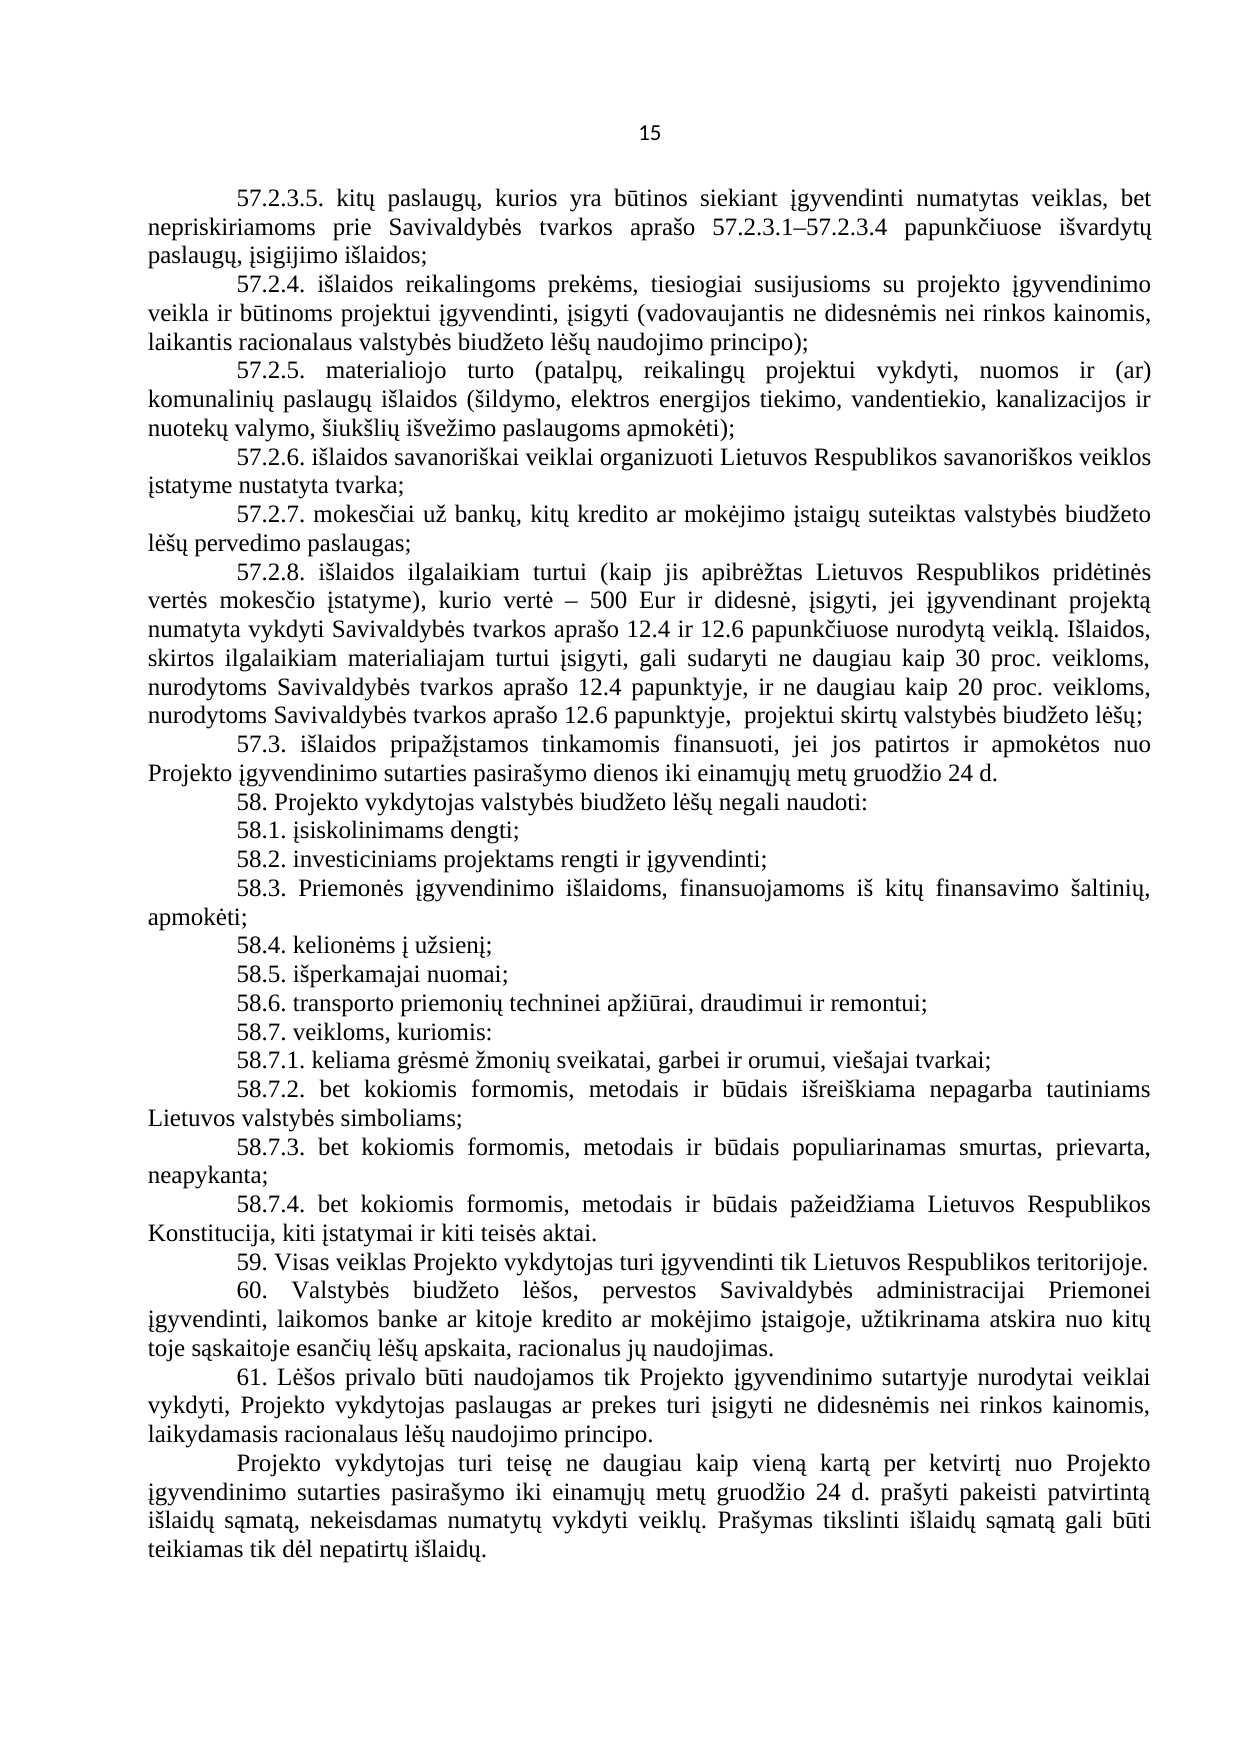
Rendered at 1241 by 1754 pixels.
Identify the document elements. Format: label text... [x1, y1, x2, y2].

text 57.2.7. mokesčiai už bankų, kitų kredito ar mokėjimo įstaigų suteiktas valstybės biudžeto lėšų pervedimo paslaugas; [148, 499, 1152, 557]
text 61. Lėšos privalo būti naudojamos tik Projekto įgyvendinimo sutartyje nurodytai veiklai vykdyti, Projekto vykdytojas paslaugas ar prekes turi įsigyti ne didesnėmis nei rinkos kainomis, laikydamasis racionalaus lėšų naudojimo principo. [148, 1362, 1152, 1448]
text 59. Visas veiklas Projekto vykdytojas turi įgyvendinti tik Lietuvos Respublikos teritorijoje. [148, 1247, 1152, 1276]
text 60. Valstybės biudžeto lėšos, pervestos Savivaldybės administracijai Priemonei įgyvendinti, laikomos banke ar kitoje kredito ar mokėjimo įstaigoje, užtikrinama atskira nuo kitų toje sąskaitoje esančių lėšų apskaita, racionalus jų naudojimas. [148, 1276, 1152, 1362]
text 57.2.8. išlaidos ilgalaikiam turtui (kaip jis apibrėžtas Lietuvos Respublikos pridėtinės vertės mokesčio įstatyme), kurio vertė – 500 Eur ir didesnė, įsigyti, jei įgyvendinant projektą numatyta vykdyti Savivaldybės tvarkos aprašo 12.4 ir 12.6 papunkčiuose nurodytą veiklą. Išlaidos, skirtos ilgalaikiam materialiajam turtui įsigyti, gali sudaryti ne daugiau kaip 30 proc. veikloms, nurodytoms Savivaldybės tvarkos aprašo 12.4 papunktyje, ir ne daugiau kaip 20 proc. veikloms, nurodytoms Savivaldybės tvarkos aprašo 12.6 papunktyje, projektui skirtų valstybės biudžeto lėšų; [148, 557, 1152, 729]
text 57.2.5. materialiojo turto (patalpų, reikalingų projektui vykdyti, nuomos ir (ar) komunalinių paslaugų išlaidos (šildymo, elektros energijos tiekimo, vandentiekio, kanalizacijos ir nuotekų valymo, šiukšlių išvežimo paslaugoms apmokėti); [148, 356, 1152, 442]
text 58.4. kelionėms į užsienį; [148, 931, 1152, 959]
text 58.3. Priemonės įgyvendinimo išlaidoms, finansuojamoms iš kitų finansavimo šaltinių, apmokėti; [148, 873, 1152, 931]
text 58.7.2. bet kokiomis formomis, metodais ir būdais išreiškiama nepagarba tautiniams Lietuvos valstybės simboliams; [148, 1074, 1152, 1132]
text 57.2.4. išlaidos reikalingoms prekėms, tiesiogiai susijusioms su projekto įgyvendinimo veikla ir būtinoms projektui įgyvendinti, įsigyti (vadovaujantis ne didesnėmis nei rinkos kainomis, laikantis racionalaus valstybės biudžeto lėšų naudojimo principo); [148, 269, 1152, 356]
text 58.7.4. bet kokiomis formomis, metodais ir būdais pažeidžiama Lietuvos Respublikos Konstitucija, kiti įstatymai ir kiti teisės aktai. [148, 1189, 1152, 1247]
text 58.7. veikloms, kuriomis: [148, 1017, 1152, 1046]
text 58. Projekto vykdytojas valstybės biudžeto lėšų negali naudoti: [148, 787, 1152, 816]
text 57.3. išlaidos pripažįstamos tinkamomis finansuoti, jei jos patirtos ir apmokėtos nuo Projekto įgyvendinimo sutarties pasirašymo dienos iki einamųjų metų gruodžio 24 d. [148, 729, 1152, 787]
text 58.1. įsiskolinimams dengti; [148, 816, 1152, 844]
text 57.2.3.5. kitų paslaugų, kurios yra būtinos siekiant įgyvendinti numatytas veiklas, bet nepriskiriamoms prie Savivaldybės tvarkos aprašo 57.2.3.1–57.2.3.4 papunkčiuose išvardytų paslaugų, įsigijimo išlaidos; [148, 183, 1152, 269]
text 58.5. išperkamajai nuomai; [148, 959, 1152, 988]
text 58.7.3. bet kokiomis formomis, metodais ir būdais populiarinamas smurtas, prievarta, neapykanta; [148, 1132, 1152, 1189]
text 58.2. investiciniams projektams rengti ir įgyvendinti; [148, 844, 1152, 873]
text Projekto vykdytojas turi teisę ne daugiau kaip vieną kartą per ketvirtį nuo Projekto įgyvendinimo sutarties pasirašymo iki einamųjų metų gruodžio 24 d. prašyti pakeisti patvirtintą išlaidų sąmatą, nekeisdamas numatytų vykdyti veiklų. Prašymas tikslinti išlaidų sąmatą gali būti teikiamas tik dėl nepatirtų išlaidų. [148, 1448, 1152, 1563]
text 58.7.1. keliama grėsmė žmonių sveikatai, garbei ir orumui, viešajai tvarkai; [148, 1046, 1152, 1074]
text 57.2.6. išlaidos savanoriškai veiklai organizuoti Lietuvos Respublikos savanoriškos veiklos įstatyme nustatyta tvarka; [148, 442, 1152, 499]
text 58.6. transporto priemonių techninei apžiūrai, draudimui ir remontui; [148, 988, 1152, 1017]
